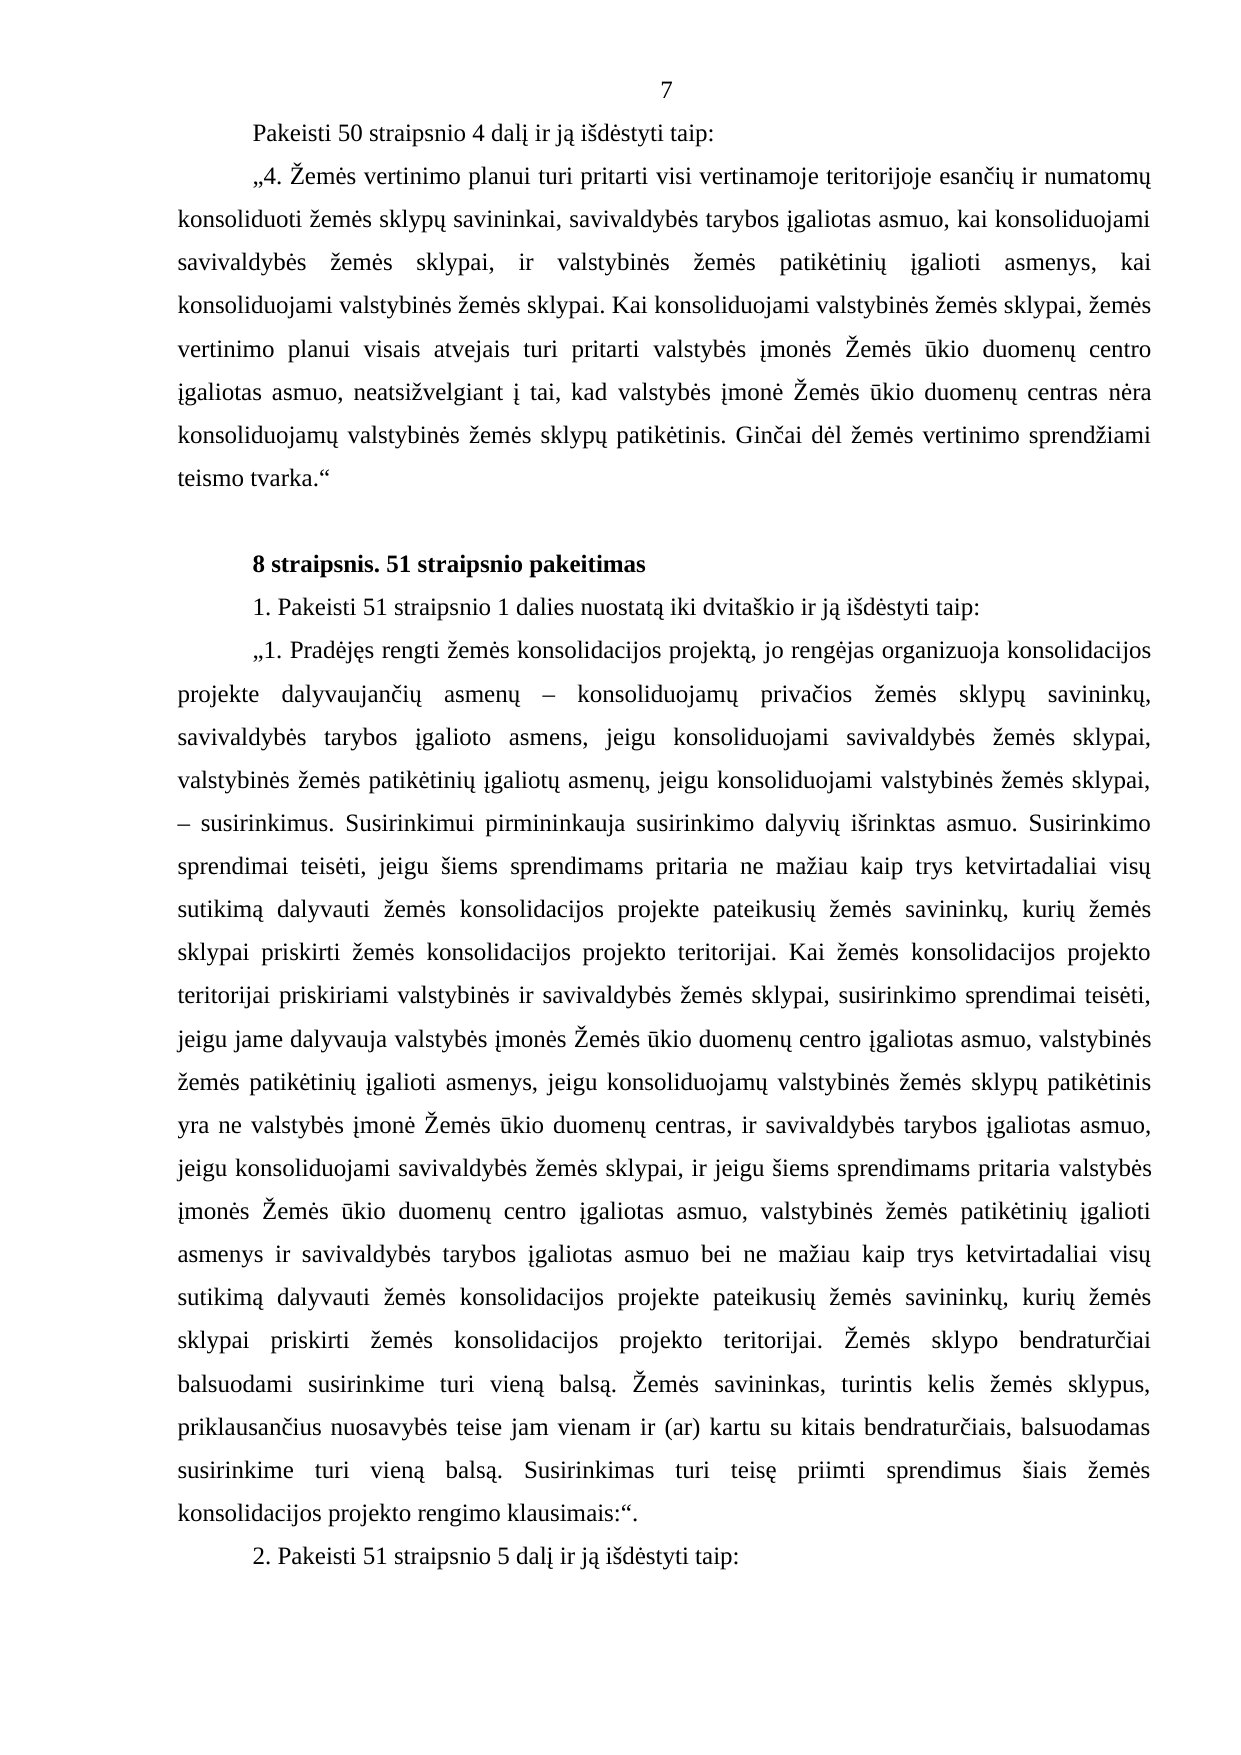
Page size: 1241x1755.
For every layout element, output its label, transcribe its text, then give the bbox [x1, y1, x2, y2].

text 8 straipsnis. 51 straipsnio pakeitimas [177, 549, 1152, 578]
text Pakeisti 50 straipsnio 4 dalį ir ją išdėstyti taip: [177, 118, 1152, 147]
text 2. Pakeisti 51 straipsnio 5 dalį ir ją išdėstyti taip: [177, 1541, 1152, 1570]
text 1. Pakeisti 51 straipsnio 1 dalies nuostatą iki dvitaškio ir ją išdėstyti taip: [177, 592, 1152, 621]
text „1. Pradėjęs rengti žemės konsolidacijos projektą, jo rengėjas organizuoja konsolidacijos projekte dalyvaujančių asmenų – konsoliduojamų privačios žemės sklypų savininkų, savivaldybės tarybos įgalioto asmens, jeigu konsoliduojami savivaldybės žemės sklypai, valstybinės žemės patikėtinių įgaliotų asmenų, jeigu konsoliduojami valstybinės žemės sklypai, – susirinkimus. Susirinkimui pirmininkauja susirinkimo dalyvių išrinktas asmuo. Susirinkimo sprendimai teisėti, jeigu šiems sprendimams pritaria ne mažiau kaip trys ketvirtadaliai visų sutikimą dalyvauti žemės konsolidacijos projekte pateikusių žemės savininkų, kurių žemės sklypai priskirti žemės konsolidacijos projekto teritorijai. Kai žemės konsolidacijos projekto teritorijai priskiriami valstybinės ir savivaldybės žemės sklypai, susirinkimo sprendimai teisėti, jeigu jame dalyvauja valstybės įmonės Žemės ūkio duomenų centro įgaliotas asmuo, valstybinės žemės patikėtinių įgalioti asmenys, jeigu konsoliduojamų valstybinės žemės sklypų patikėtinis yra ne valstybės įmonė Žemės ūkio duomenų centras, ir savivaldybės tarybos įgaliotas asmuo, jeigu konsoliduojami savivaldybės žemės sklypai, ir jeigu šiems sprendimams pritaria valstybės įmonės Žemės ūkio duomenų centro įgaliotas asmuo, valstybinės žemės patikėtinių įgalioti asmenys ir savivaldybės tarybos įgaliotas asmuo bei ne mažiau kaip trys ketvirtadaliai visų sutikimą dalyvauti žemės konsolidacijos projekte pateikusių žemės savininkų, kurių žemės sklypai priskirti žemės konsolidacijos projekto teritorijai. Žemės sklypo bendraturčiai balsuodami susirinkime turi vieną balsą. Žemės savininkas, turintis kelis žemės sklypus, priklausančius nuosavybės teise jam vienam ir (ar) kartu su kitais bendraturčiais, balsuodamas susirinkime turi vieną balsą. Susirinkimas turi teisę priimti sprendimus šiais žemės konsolidacijos projekto rengimo klausimais:“. [177, 636, 1152, 1527]
text „4. Žemės vertinimo planui turi pritarti visi vertinamoje teritorijoje esančių ir numatomų konsoliduoti žemės sklypų savininkai, savivaldybės tarybos įgaliotas asmuo, kai konsoliduojami savivaldybės žemės sklypai, ir valstybinės žemės patikėtinių įgalioti asmenys, kai konsoliduojami valstybinės žemės sklypai. Kai konsoliduojami valstybinės žemės sklypai, žemės vertinimo planui visais atvejais turi pritarti valstybės įmonės Žemės ūkio duomenų centro įgaliotas asmuo, neatsižvelgiant į tai, kad valstybės įmonė Žemės ūkio duomenų centras nėra konsoliduojamų valstybinės žemės sklypų patikėtinis. Ginčai dėl žemės vertinimo sprendžiami teismo tvarka.“ [177, 161, 1152, 492]
